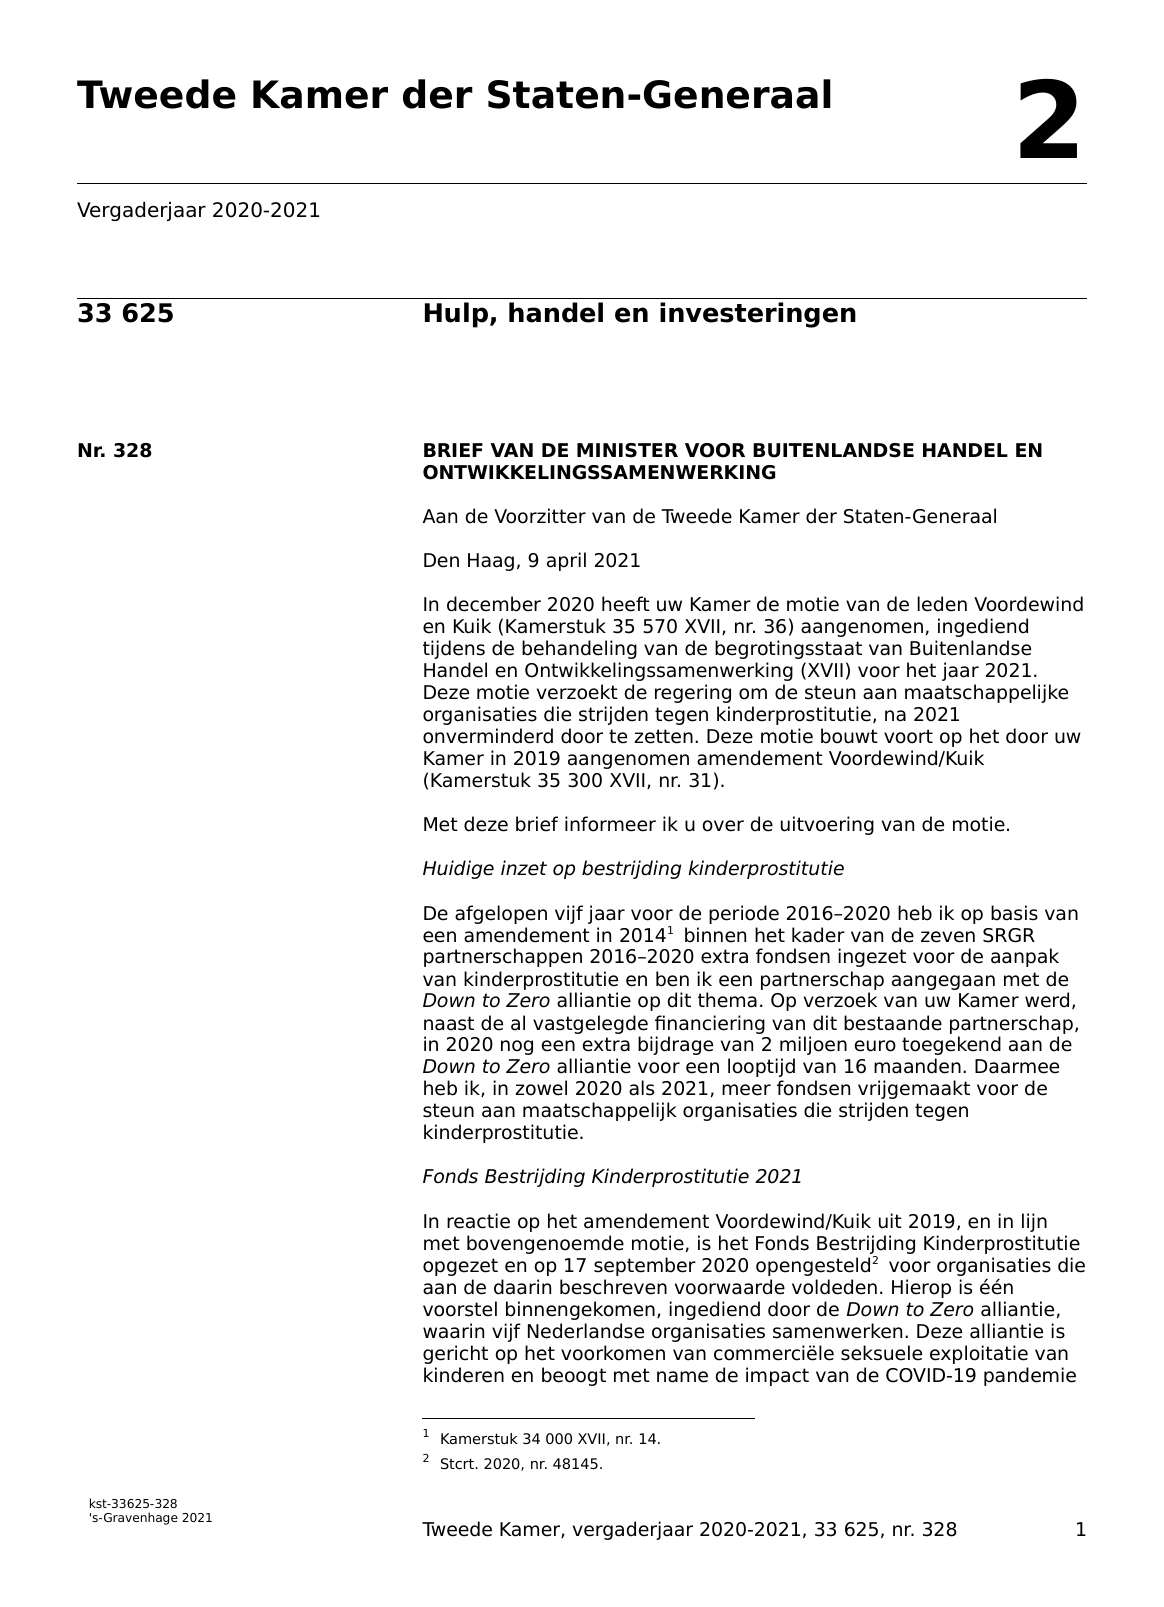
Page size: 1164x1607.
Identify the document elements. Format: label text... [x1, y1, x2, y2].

table_header Tweede Kamer der Staten-Generaal [77, 59, 886, 183]
text Met deze brief informeer ik u over de uitvoering van de motie. [422, 814, 1087, 836]
text 's-Gravenhage 2021 [88, 1511, 323, 1525]
text Aan de Voorzitter van de Tweede Kamer der Staten-Generaal [422, 506, 1087, 528]
text Stcrt. 2020, nr. 48145. [422, 1452, 1087, 1474]
text De afgelopen vijf jaar voor de periode 2016–2020 heb ik op basis van een amendement in 2014 binnen het kader van de zeven SRGR partnerschappen 2016–2020 extra fondsen ingezet voor de aanpak van kinderprostitutie en ben ik een partnerschap aangegaan met de Down to Zero alliantie op dit thema. Op verzoek van uw Kamer werd, naast de al vastgelegde financiering van dit bestaande partnerschap, in 2020 nog een extra bijdrage van 2 miljoen euro toegekend aan de Down to Zero alliantie voor een looptijd van 16 maanden. Daarmee heb ik, in zowel 2020 als 2021, meer fondsen vrijgemaakt voor de steun aan maatschappelijk organisaties die strijden tegen kinderprostitutie. [422, 902, 1087, 1144]
text In reactie op het amendement Voordewind/Kuik uit 2019, en in lijn met bovengenoemde motie, is het Fonds Bestrijding Kinderprostitutie opgezet en op 17 september 2020 opengesteld voor organisaties die aan de daarin beschreven voorwaarde voldeden. Hierop is één voorstel binnengekomen, ingediend door de Down to Zero alliantie, waarin vijf Nederlandse organisaties samenwerken. Deze alliantie is gericht op het voorkomen van commerciële seksuele exploitatie van kinderen en beoogt met name de impact van de COVID-19 pandemie [422, 1211, 1087, 1386]
text kst-33625-328 [88, 1497, 323, 1511]
subtitle Nr. 328 BRIEF VAN DE MINISTER VOOR BUITENLANDSE HANDEL EN ONTWIKKELINGSSAMENWERKING [77, 440, 1087, 484]
subtitle 33 625 Hulp, handel en investeringen [77, 299, 1087, 329]
subtitle Huidige inzet op bestrijding kinderprostitutie [422, 858, 1087, 880]
text Kamerstuk 34 000 XVII, nr. 14. [422, 1427, 1087, 1449]
text Den Haag, 9 april 2021 [422, 550, 1087, 572]
table_header 2 [886, 59, 1087, 183]
table_cell Vergaderjaar 2020-2021 [77, 184, 1087, 298]
subtitle Fonds Bestrijding Kinderprostitutie 2021 [422, 1166, 1087, 1188]
text In december 2020 heeft uw Kamer de motie van de leden Voordewind en Kuik (Kamerstuk 35 570 XVII, nr. 36) aangenomen, ingediend tijdens de behandeling van de begrotingsstaat van Buitenlandse Handel en Ontwikkelingssamenwerking (XVII) voor het jaar 2021. Deze motie verzoekt de regering om de steun aan maatschappelijke organisaties die strijden tegen kinderprostitutie, na 2021 onverminderd door te zetten. Deze motie bouwt voort op het door uw Kamer in 2019 aangenomen amendement Voordewind/Kuik (Kamerstuk 35 300 XVII, nr. 31). [422, 594, 1087, 792]
